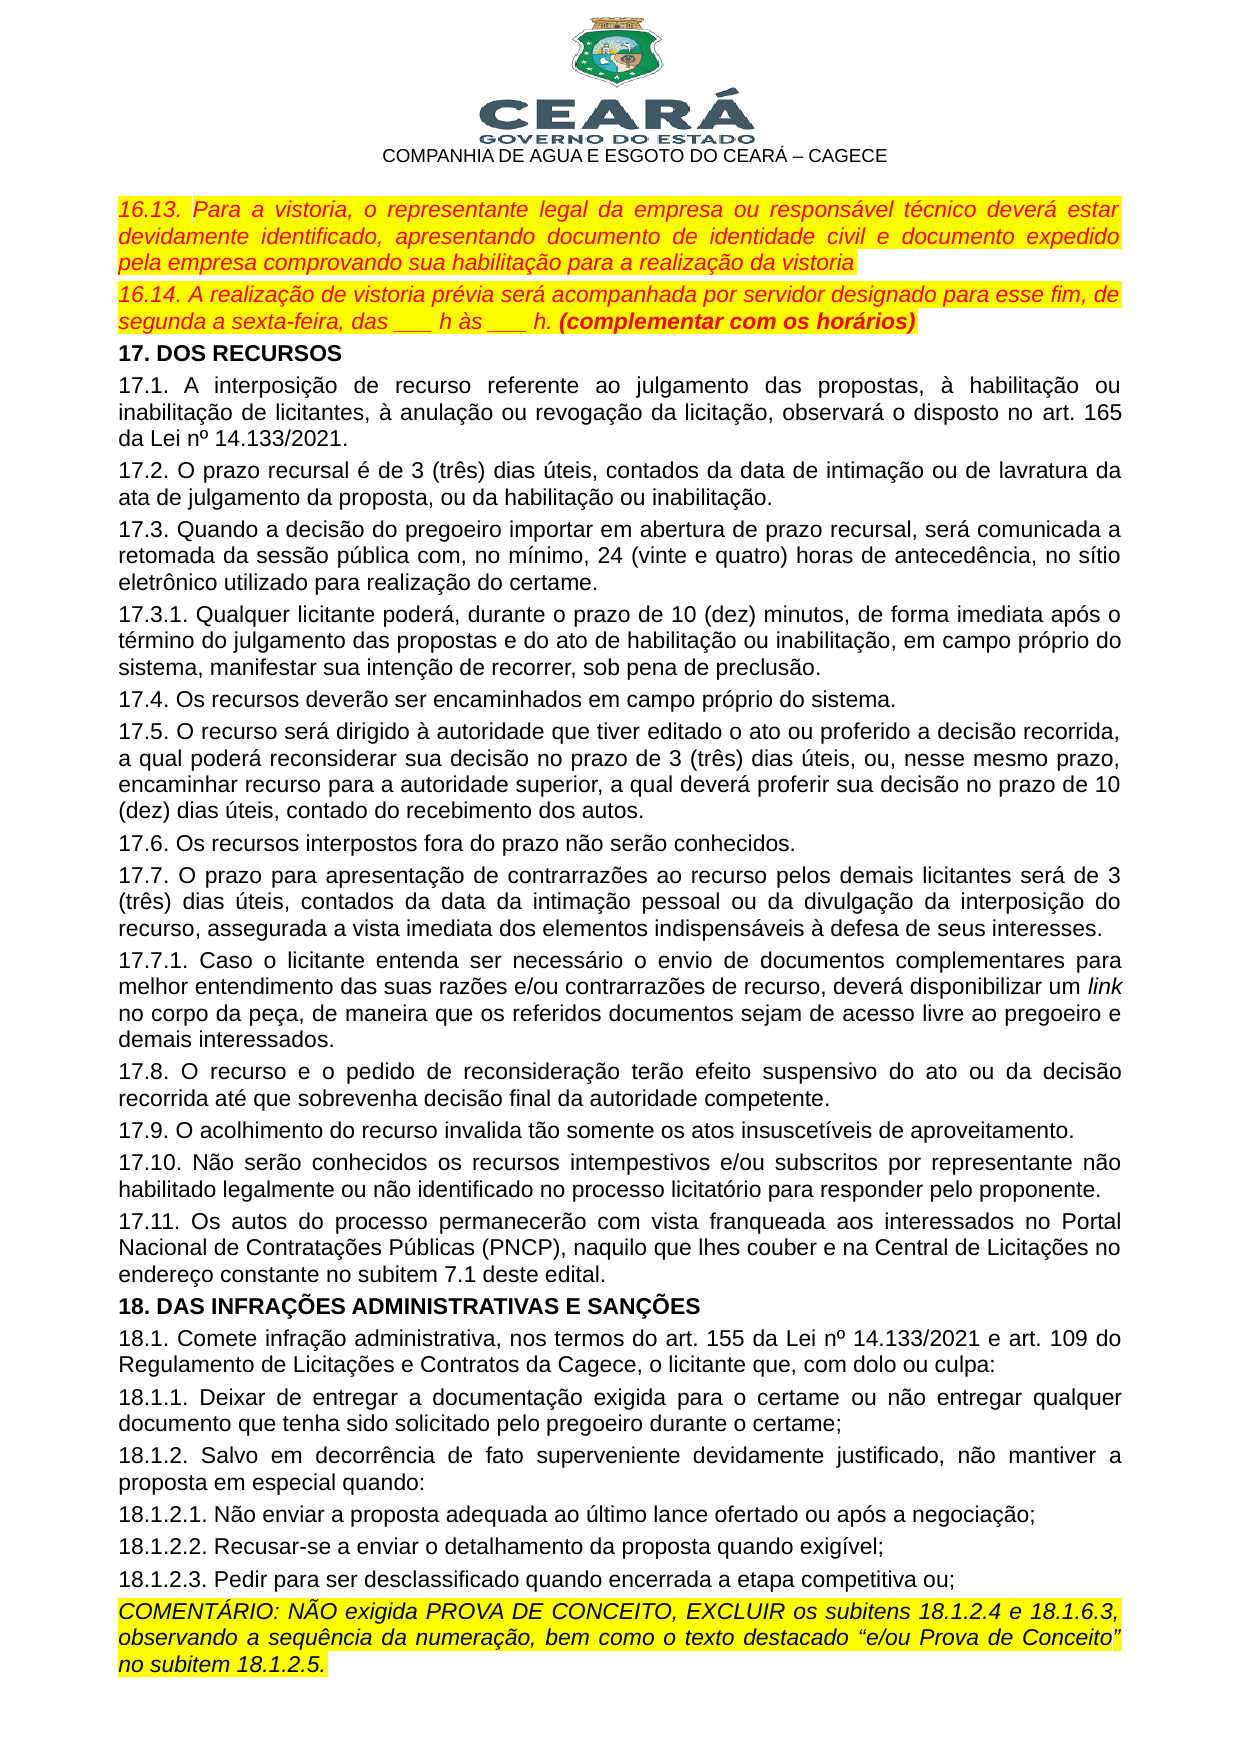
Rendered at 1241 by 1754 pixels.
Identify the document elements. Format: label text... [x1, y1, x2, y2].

text 17.8. O recurso e o pedido de reconsideração terão efeito suspensivo do ato ou da decisão recorrida até que sobrevenha decisão final da autoridade competente. [118, 1058, 1122, 1111]
text 18.1.2.3. Pedir para ser desclassificado quando encerrada a etapa competitiva ou; [118, 1566, 1122, 1592]
text 17.9. O acolhimento do recurso invalida tão somente os atos insuscetíveis de aproveitamento. [118, 1117, 1122, 1143]
text 18.1. Comete infração administrativa, nos termos do art. 155 da Lei nº 14.133/2021 e art. 109 do Regulamento de Licitações e Contratos da Cagece, o licitante que, com dolo ou culpa: [118, 1325, 1122, 1378]
text 17.5. O recurso será dirigido à autoridade que tiver editado o ato ou proferido a decisão recorrida, a qual poderá reconsiderar sua decisão no prazo de 3 (três) dias úteis, ou, nesse mesmo prazo, encaminhar recurso para a autoridade superior, a qual deverá proferir sua decisão no prazo de 10 (dez) dias úteis, contado do recebimento dos autos. [118, 718, 1122, 824]
text 18. DAS INFRAÇÕES ADMINISTRATIVAS E SANÇÕES [118, 1293, 1122, 1319]
text 18.1.2.2. Recusar-se a enviar o detalhamento da proposta quando exigível; [118, 1533, 1122, 1560]
text 17.7. O prazo para apresentação de contrarrazões ao recurso pelos demais licitantes será de 3 (três) dias úteis, contados da data da intimação pessoal ou da divulgação da interposição do recurso, assegurada a vista imediata dos elementos indispensáveis à defesa de seus interesses. [118, 862, 1122, 941]
picture [453, 12, 782, 148]
text 17.3.1. Qualquer licitante poderá, durante o prazo de 10 (dez) minutos, de forma imediata após o término do julgamento das propostas e do ato de habilitação ou inabilitação, em campo próprio do sistema, manifestar sua intenção de recorrer, sob pena de preclusão. [118, 601, 1122, 680]
text COMENTÁRIO: NÃO exigida PROVA DE CONCEITO, EXCLUIR os subitens 18.1.2.4 e 18.1.6.3, observando a sequência da numeração, bem como o texto destacado “e/ou Prova de Conceito” no subitem 18.1.2.5. [118, 1598, 1122, 1677]
text 17.4. Os recursos deverão ser encaminhados em campo próprio do sistema. [118, 686, 1122, 712]
text 17.1. A interposição de recurso referente ao julgamento das propostas, à habilitação ou inabilitação de licitantes, à anulação ou revogação da licitação, observará o disposto no art. 165 da Lei nº 14.133/2021. [118, 372, 1122, 451]
text 17.6. Os recursos interpostos fora do prazo não serão conhecidos. [118, 829, 1122, 856]
text 17.7.1. Caso o licitante entenda ser necessário o envio de documentos complementares para melhor entendimento das suas razões e/ou contrarrazões de recurso, deverá disponibilizar um link no corpo da peça, de maneira que os referidos documentos sejam de acesso livre ao pregoeiro e demais interessados. [118, 947, 1122, 1052]
text 17.10. Não serão conhecidos os recursos intempestivos e/ou subscritos por representante não habilitado legalmente ou não identificado no processo licitatório para responder pelo proponente. [118, 1149, 1122, 1202]
text 17.2. O prazo recursal é de 3 (três) dias úteis, contados da data de intimação ou de lavratura da ata de julgamento da proposta, ou da habilitação ou inabilitação. [118, 457, 1122, 510]
text 16.14. A realização de vistoria prévia será acompanhada por servidor designado para esse fim, de segunda a sexta-feira, das ___ h às ___ h. (complementar com os horários) [118, 281, 1122, 334]
subtitle 17.11. Os autos do processo permanecerão com vista franqueada aos interessados no Portal Nacional de Contratações Públicas (PNCP), naquilo que lhes couber e na Central de Licitações no endereço constante no subitem 7.1 deste edital. [118, 1208, 1122, 1287]
text 17.3. Quando a decisão do pregoeiro importar em abertura de prazo recursal, será comunicada a retomada da sessão pública com, no mínimo, 24 (vinte e quatro) horas de antecedência, no sítio eletrônico utilizado para realização do certame. [118, 516, 1122, 595]
text 18.1.1. Deixar de entregar a documentação exigida para o certame ou não entregar qualquer documento que tenha sido solicitado pelo pregoeiro durante o certame; [118, 1384, 1122, 1436]
text 17. DOS RECURSOS [118, 340, 1122, 366]
text 18.1.2.1. Não enviar a proposta adequada ao último lance ofertado ou após a negociação; [118, 1501, 1122, 1527]
text 18.1.2. Salvo em decorrência de fato superveniente devidamente justificado, não mantiver a proposta em especial quando: [118, 1442, 1122, 1495]
text 16.13. Para a vistoria, o representante legal da empresa ou responsável técnico deverá estar devidamente identificado, apresentando documento de identidade civil e documento expedido pela empresa comprovando sua habilitação para a realização da vistoria [118, 196, 1122, 275]
